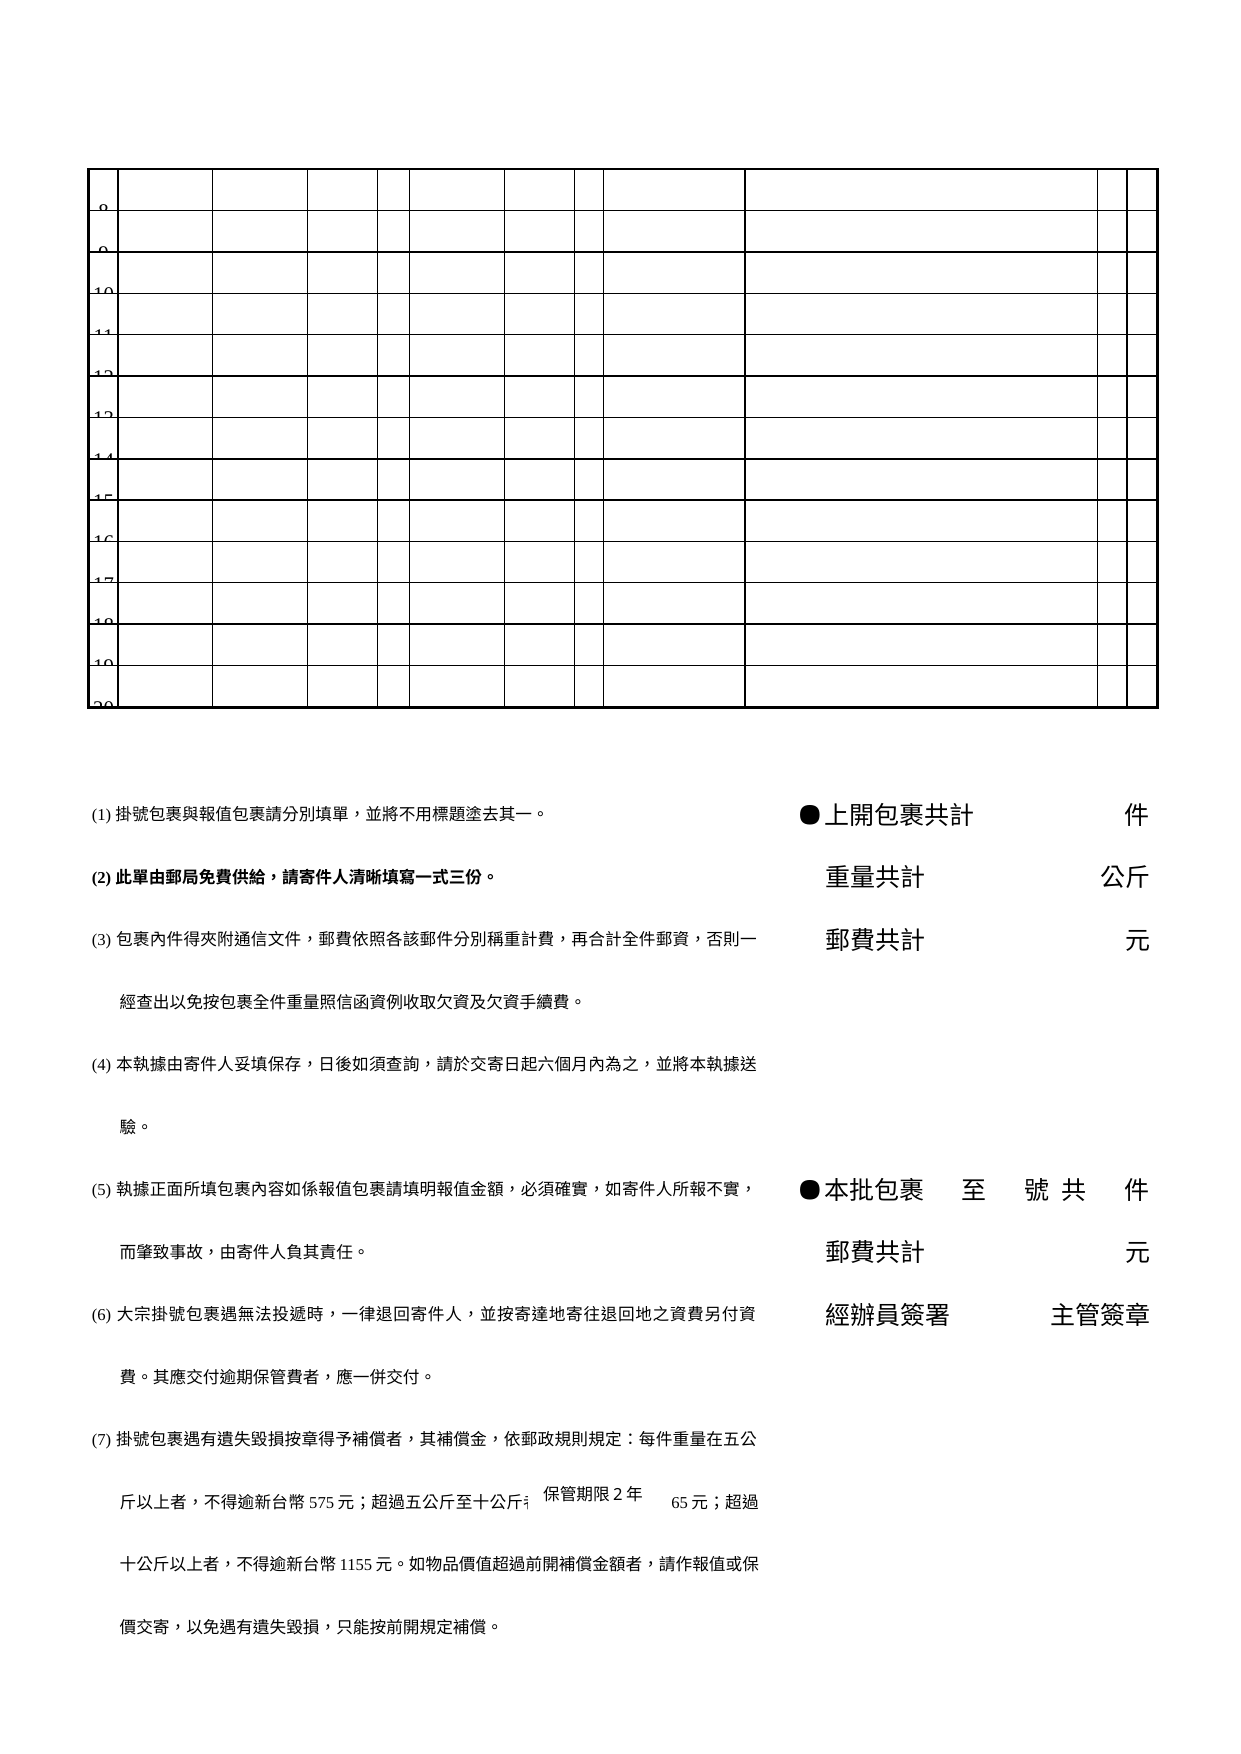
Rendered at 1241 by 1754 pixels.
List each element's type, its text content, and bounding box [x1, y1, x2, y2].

table_cell [1128, 460, 1156, 499]
table_cell [308, 211, 377, 251]
table_cell [213, 583, 307, 623]
table_cell [575, 460, 603, 499]
table_cell 16 [90, 501, 117, 541]
table_cell 8 [90, 170, 117, 210]
table_cell [505, 460, 574, 499]
table_cell [378, 253, 409, 292]
table_cell [213, 460, 307, 499]
table_cell [410, 377, 504, 416]
table_cell [1128, 583, 1156, 623]
table_cell [213, 666, 307, 706]
table_cell [1128, 335, 1156, 375]
table_cell [410, 335, 504, 375]
table_cell [604, 460, 744, 499]
table_cell [1128, 211, 1156, 251]
table_cell [746, 253, 1097, 292]
table_cell [604, 666, 744, 706]
table_header (1) 掛號包裹與報值包裹請分別填單，並將不用標題塗去其一。 (2) 此單由郵局免費供給，請寄件人清晰填寫一式三份。 (3) 包裹內件得夾附通信文件，郵費依照各該郵件分別稱重計費，再合計全件郵資，否則一經查出以免按包裹全件重量照信函資例收取欠資及欠資手續費。 (4) 本執據由寄件人妥填保存，日後如須查詢，請於交寄日起六個月內為之，並將本執據送驗。 (5) 執據正面所填包裹內容如係報值包裹請填明報值金額，必須確實，如寄件人所報不實，而肇致事故，由寄件人負其責任。 (6) 大宗掛號包裹遇無法投遞時，一律退回寄件人，並按寄達地寄往退回地之資費另付資費。其應交付逾期保管費者，應一併交付。 (7) 掛號包裹遇有遺失毀損按章得予補償者，其補償金，依郵政規則規定：每件重量在五公斤以上者，不得逾新台幣575元；超過五公斤至十公斤者，不得逾新台幣865元；超過十公斤以上者，不得逾新台幣1155元。如物品價值超過前開補償金額者，請作報值或保價交寄，以免遇有遺失毀損，只能按前開規定補償。 [89, 772, 797, 1647]
table_cell [505, 253, 574, 292]
table_cell [746, 294, 1097, 334]
table_cell [378, 501, 409, 541]
table_cell [1098, 335, 1126, 375]
table_cell [505, 211, 574, 251]
table_cell [213, 418, 307, 458]
table_cell [604, 294, 744, 334]
table_cell [575, 666, 603, 706]
table_cell [119, 377, 212, 416]
table_cell [505, 666, 574, 706]
table_cell [410, 460, 504, 499]
table_cell [575, 583, 603, 623]
table_cell [308, 170, 377, 210]
table_cell [378, 418, 409, 458]
table_cell [378, 294, 409, 334]
table_cell [410, 211, 504, 251]
table_cell [1098, 583, 1126, 623]
table_cell [1098, 542, 1126, 582]
table_cell [308, 253, 377, 292]
table_cell [1128, 170, 1156, 210]
table_cell [1098, 377, 1126, 416]
table_cell [575, 418, 603, 458]
table_cell [213, 170, 307, 210]
table_cell [378, 460, 409, 499]
table_cell [746, 211, 1097, 251]
table_cell [308, 583, 377, 623]
table_cell [575, 294, 603, 334]
table_cell [1098, 460, 1126, 499]
table_cell [378, 625, 409, 664]
table_cell [575, 253, 603, 292]
table_cell [1128, 625, 1156, 664]
table_cell [505, 542, 574, 582]
table_cell [505, 625, 574, 664]
table_cell 10 [90, 253, 117, 292]
table_cell [604, 211, 744, 251]
table_cell [575, 211, 603, 251]
table_cell [308, 294, 377, 334]
table_cell [604, 625, 744, 664]
table_cell [119, 460, 212, 499]
table_cell [378, 211, 409, 251]
table_cell [1098, 501, 1126, 541]
table_cell 18 [90, 583, 117, 623]
table_cell [410, 418, 504, 458]
table_cell [119, 542, 212, 582]
table_cell [746, 170, 1097, 210]
table_cell [119, 501, 212, 541]
table_cell 14 [90, 418, 117, 458]
table_cell [746, 542, 1097, 582]
table_cell [1098, 170, 1126, 210]
table_cell [308, 625, 377, 664]
table_cell [575, 542, 603, 582]
table_cell [505, 335, 574, 375]
table_cell [1128, 253, 1156, 292]
table_cell [604, 542, 744, 582]
table_cell [746, 583, 1097, 623]
table_cell [213, 294, 307, 334]
table_cell [746, 335, 1097, 375]
table_cell [1128, 501, 1156, 541]
table_cell [746, 418, 1097, 458]
table_cell [410, 625, 504, 664]
table_header 上開包裹共計 件 重量共計 公斤 郵費共計 元 本批包裹 至 號 共 件 郵費共計 元 經辦員簽署 主管簽章 [797, 772, 1157, 1647]
table_cell 9 [90, 211, 117, 251]
table_cell [604, 418, 744, 458]
table_cell [746, 377, 1097, 416]
table_cell [119, 253, 212, 292]
table_cell [119, 170, 212, 210]
table_cell [410, 542, 504, 582]
table_cell [410, 583, 504, 623]
table_cell [213, 335, 307, 375]
table_cell [1128, 418, 1156, 458]
table_cell [604, 170, 744, 210]
table_cell [1098, 666, 1126, 706]
table_cell [119, 294, 212, 334]
table_cell [604, 377, 744, 416]
table_cell [1098, 294, 1126, 334]
table_cell [119, 418, 212, 458]
table_cell [308, 501, 377, 541]
table_cell [410, 501, 504, 541]
table_cell [308, 377, 377, 416]
table_cell 13 [90, 377, 117, 416]
table_cell [505, 377, 574, 416]
table_cell [1098, 625, 1126, 664]
table_cell [410, 666, 504, 706]
table_cell [1128, 377, 1156, 416]
table_cell [575, 335, 603, 375]
table_cell [378, 583, 409, 623]
table_cell [604, 335, 744, 375]
table_cell [378, 377, 409, 416]
table_cell [119, 583, 212, 623]
table_cell [213, 625, 307, 664]
table_cell [410, 253, 504, 292]
table_cell [378, 542, 409, 582]
table_cell [746, 460, 1097, 499]
table_cell [505, 418, 574, 458]
table_cell [119, 211, 212, 251]
table_cell [378, 666, 409, 706]
table_cell [308, 666, 377, 706]
table_cell 20 [90, 666, 117, 706]
table_cell [119, 335, 212, 375]
table_cell [1128, 294, 1156, 334]
table_cell [213, 211, 307, 251]
table_cell [213, 542, 307, 582]
table_cell [505, 583, 574, 623]
table_cell [308, 460, 377, 499]
table_cell [575, 625, 603, 664]
table_cell [213, 377, 307, 416]
table_cell [746, 625, 1097, 664]
table_cell [1098, 418, 1126, 458]
table_cell [746, 501, 1097, 541]
table_cell 11 [90, 294, 117, 334]
table_cell 15 [90, 460, 117, 499]
table_cell [119, 625, 212, 664]
table_cell 19 [90, 625, 117, 664]
table_cell [308, 335, 377, 375]
table_cell 12 [90, 335, 117, 375]
table_cell [213, 253, 307, 292]
table_cell [505, 170, 574, 210]
table_cell [604, 253, 744, 292]
table_cell [575, 377, 603, 416]
table_cell [604, 583, 744, 623]
table_cell [308, 542, 377, 582]
table_cell [410, 170, 504, 210]
table_cell [575, 501, 603, 541]
table_cell [505, 501, 574, 541]
table_cell [746, 666, 1097, 706]
table_cell [1128, 666, 1156, 706]
table_cell [1098, 211, 1126, 251]
table_cell [575, 170, 603, 210]
table_cell [378, 170, 409, 210]
table_cell [410, 294, 504, 334]
table_cell [1128, 542, 1156, 582]
table_cell [378, 335, 409, 375]
table_cell [505, 294, 574, 334]
table_cell [308, 418, 377, 458]
table_cell [604, 501, 744, 541]
table_cell 17 [90, 542, 117, 582]
table_cell [213, 501, 307, 541]
table_cell [1098, 253, 1126, 292]
table_cell [119, 666, 212, 706]
